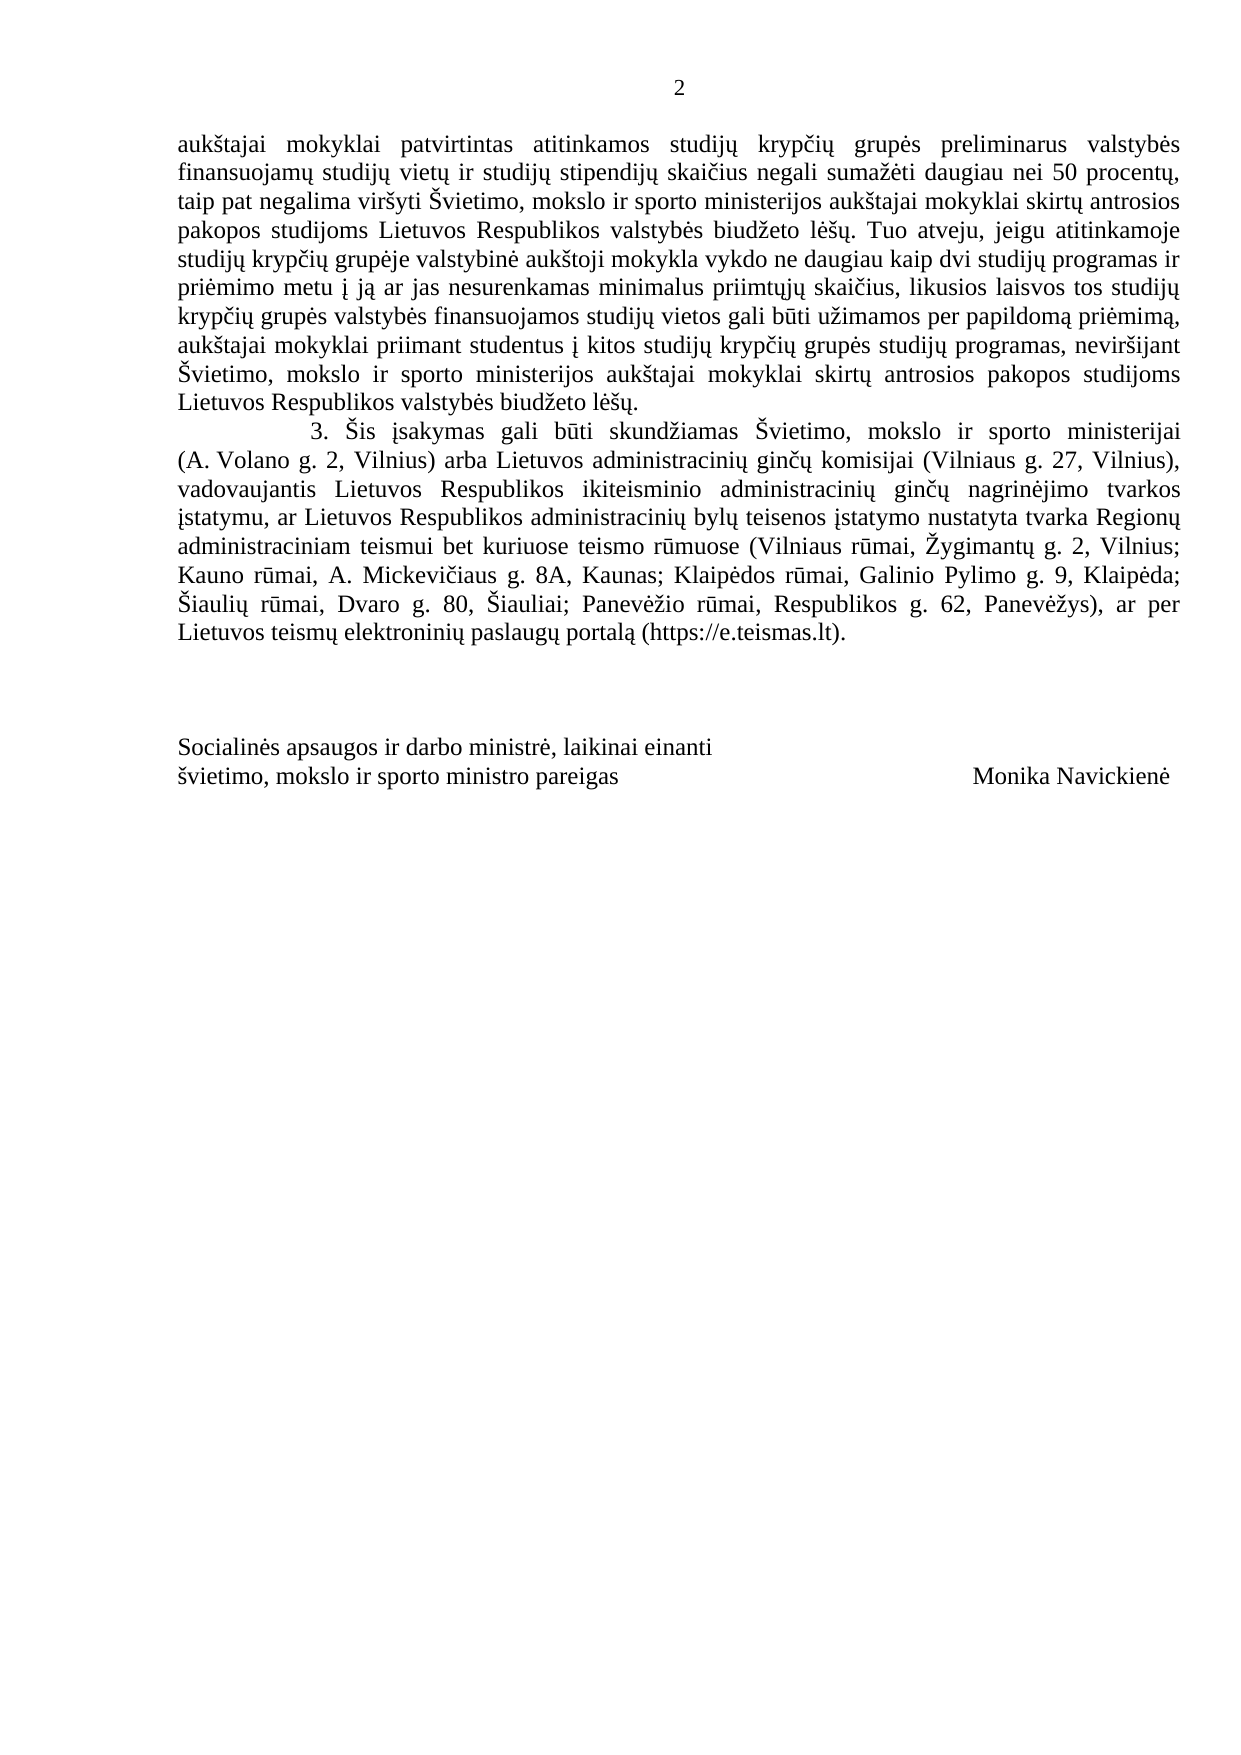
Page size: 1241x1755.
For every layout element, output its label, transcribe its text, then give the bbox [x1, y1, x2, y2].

text Socialinės apsaugos ir darbo ministrė, laikinai einanti [177, 732, 1181, 761]
text 3. Šis įsakymas gali būti skundžiamas Švietimo, mokslo ir sporto ministerijai (A. Volano g. 2, Vilnius) arba Lietuvos administracinių ginčų komisijai (Vilniaus g. 27, Vilnius), vadovaujantis Lietuvos Respublikos ikiteisminio administracinių ginčų nagrinėjimo tvarkos įstatymu, ar Lietuvos Respublikos administracinių bylų teisenos įstatymo nustatyta tvarka Regionų administraciniam teismui bet kuriuose teismo rūmuose (Vilniaus rūmai, Žygimantų g. 2, Vilnius; Kauno rūmai, A. Mickevičiaus g. 8A, Kaunas; Klaipėdos rūmai, Galinio Pylimo g. 9, Klaipėda; Šiaulių rūmai, Dvaro g. 80, Šiauliai; Panevėžio rūmai, Respublikos g. 62, Panevėžys), ar per Lietuvos teismų elektroninių paslaugų portalą (https://e.teismas.lt). [177, 416, 1181, 646]
text švietimo, mokslo ir sporto ministro pareigas Monika Navickienė [177, 761, 1181, 790]
text aukštajai mokyklai patvirtintas atitinkamos studijų krypčių grupės preliminarus valstybės finansuojamų studijų vietų ir studijų stipendijų skaičius negali sumažėti daugiau nei 50 procentų, taip pat negalima viršyti Švietimo, mokslo ir sporto ministerijos aukštajai mokyklai skirtų antrosios pakopos studijoms Lietuvos Respublikos valstybės biudžeto lėšų. Tuo atveju, jeigu atitinkamoje studijų krypčių grupėje valstybinė aukštoji mokykla vykdo ne daugiau kaip dvi studijų programas ir priėmimo metu į ją ar jas nesurenkamas minimalus priimtųjų skaičius, likusios laisvos tos studijų krypčių grupės valstybės finansuojamos studijų vietos gali būti užimamos per papildomą priėmimą, aukštajai mokyklai priimant studentus į kitos studijų krypčių grupės studijų programas, neviršijant Švietimo, mokslo ir sporto ministerijos aukštajai mokyklai skirtų antrosios pakopos studijoms Lietuvos Respublikos valstybės biudžeto lėšų. [177, 129, 1181, 416]
